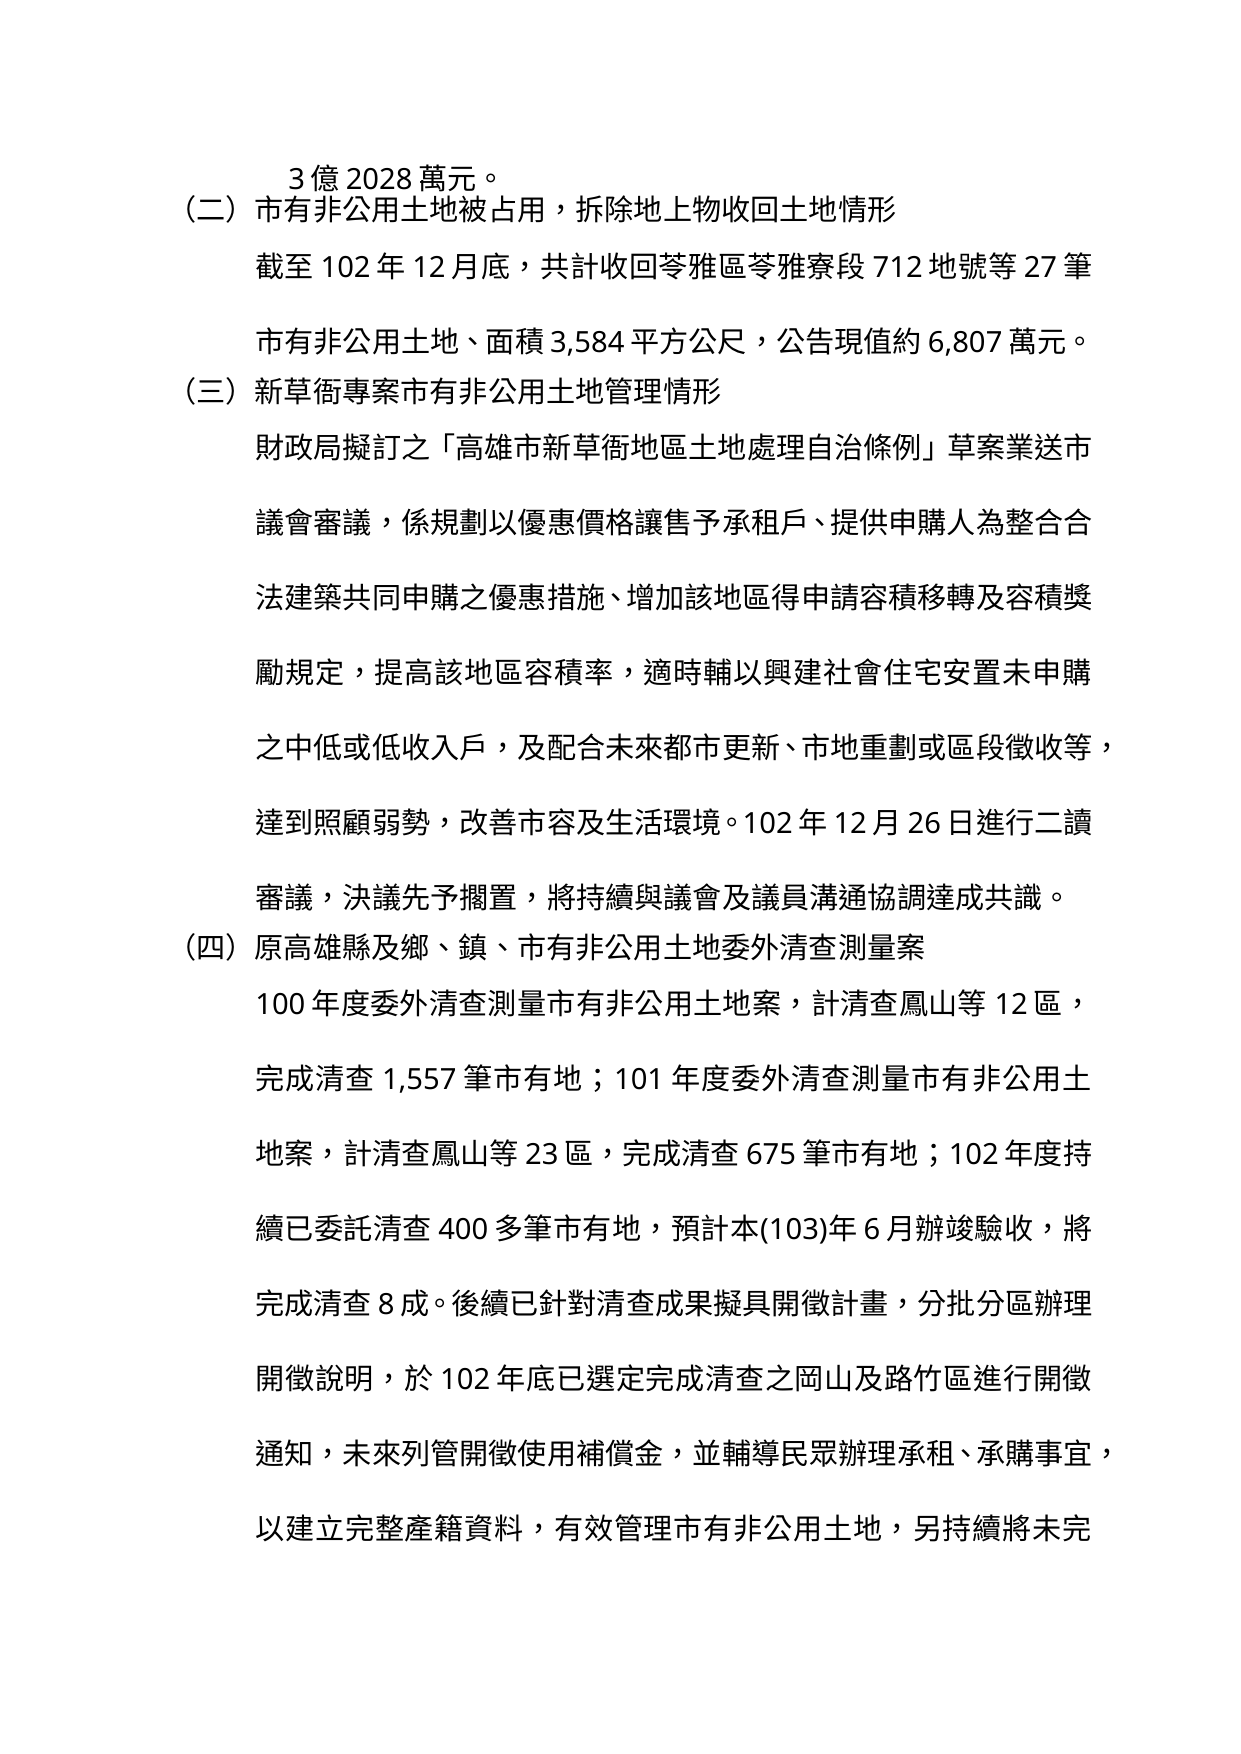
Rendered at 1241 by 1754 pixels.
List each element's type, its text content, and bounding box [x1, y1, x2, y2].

text （三）新草衙專案市有非公用土地管理情形 [148, 377, 1092, 408]
text 財政局擬訂之「高雄市新草衙地區土地處理自治條例」草案業送市議會審議，係規劃以優惠價格讓售予承租戶、提供申購人為整合合法建築共同申購之優惠措施、增加該地區得申請容積移轉及容積獎勵規定，提高該地區容積率，適時輔以興建社會住宅安置未申購之中低或低收入戶，及配合未來都市更新、市地重劃或區段徵收等，達到照顧弱勢，改善市容及生活環境。102年12月26日進行二讀審議，決議先予擱置，將持續與議會及議員溝通協調達成共識。 [255, 408, 1092, 933]
text 3億2028萬元。 [259, 164, 1092, 196]
text （四）原高雄縣及鄉、鎮、市有非公用土地委外清查測量案 [148, 933, 1092, 964]
text 100年度委外清查測量市有非公用土地案，計清查鳳山等12區，完成清查1,557筆市有地；101年度委外清查測量市有非公用土地案，計清查鳳山等23區，完成清查675筆市有地；102年度持續已委託清查400多筆市有地，預計本(103)年6月辦竣驗收，將完成清查8成。後續已針對清查成果擬具開徵計畫，分批分區辦理開徵說明，於102年底已選定完成清查之岡山及路竹區進行開徵通知，未來列管開徵使用補償金，並輔導民眾辦理承租、承購事宜，以建立完整產籍資料，有效管理市有非公用土地，另持續將未完成清查區域進行清查。 [255, 964, 1092, 1564]
text 截至102年12月底，共計收回苓雅區苓雅寮段712地號等27筆市有非公用土地、面積3,584平方公尺，公告現值約6,807萬元。 [255, 227, 1092, 377]
text （二）市有非公用土地被占用，拆除地上物收回土地情形 [148, 196, 1092, 227]
